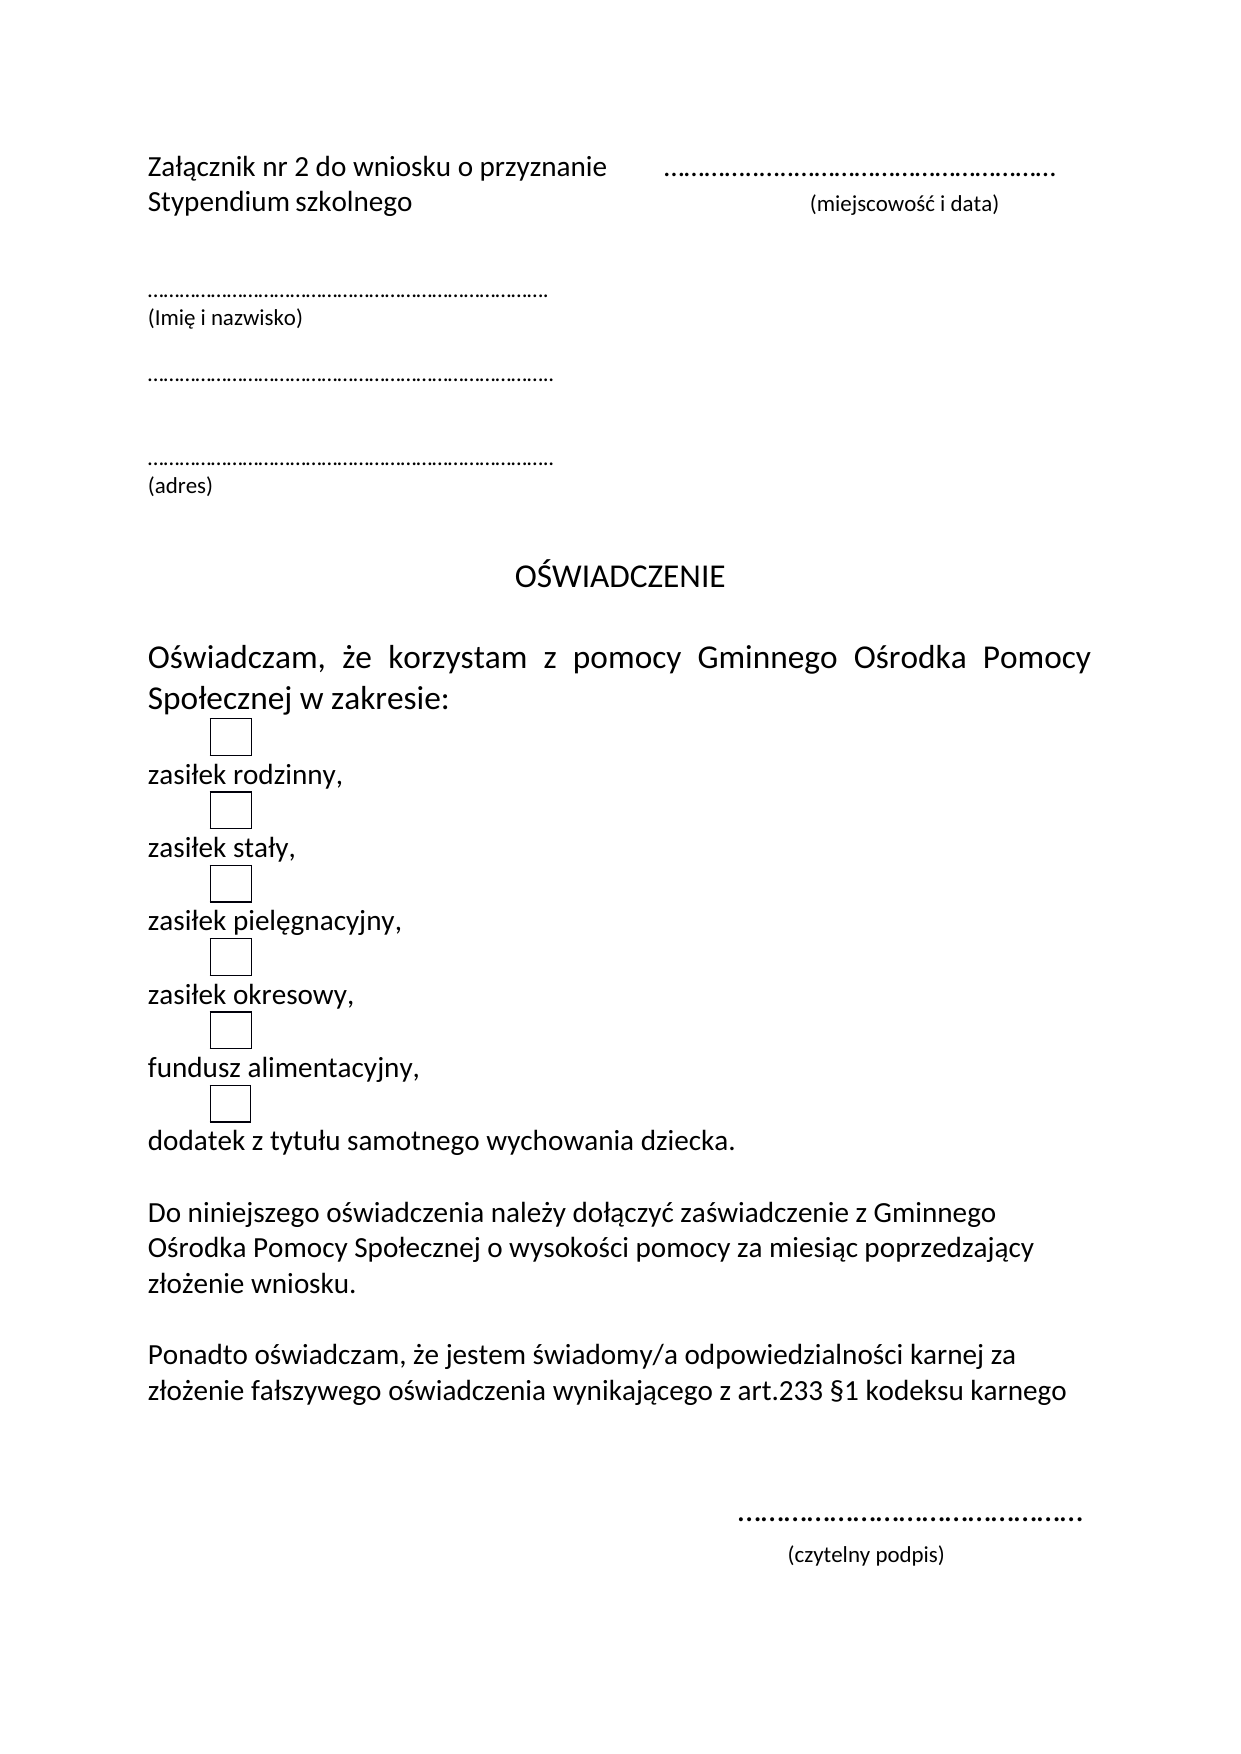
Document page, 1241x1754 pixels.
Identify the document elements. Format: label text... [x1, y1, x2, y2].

text zasiłek okresowy, [148, 976, 1093, 1011]
text Oświadczam, że korzystam z pomocy Gminnego Ośrodka Pomocy Społecznej w zakresie: [148, 637, 1093, 718]
text dodatek z tytułu samotnego wychowania dziecka. [148, 1122, 1093, 1158]
text OŚWIADCZENIE [148, 555, 1093, 596]
text ………………………………………………………………….. [148, 443, 1093, 471]
text (czytelny podpis) [148, 1529, 1093, 1570]
text …………………………………………………………………. [148, 275, 1093, 303]
table_header [211, 719, 251, 755]
text ………………………………………………………………….. [148, 359, 1093, 387]
text Ponadto oświadczam, że jestem świadomy/a odpowiedzialności karnej za złożenie fałszywego oświadczenia wynikającego z art.233 §1 kodeksu karnego [148, 1336, 1093, 1407]
table_header [211, 793, 251, 828]
text Załącznik nr 2 do wniosku o przyznanie …………..…..………………………………… [148, 148, 1093, 183]
text zasiłek rodzinny, [148, 756, 1093, 791]
text ……………………………………… [148, 1489, 1093, 1529]
table_header [211, 1013, 251, 1048]
text (Imię i nazwisko) [148, 303, 1093, 331]
table_header [211, 939, 251, 975]
text Do niniejszego oświadczenia należy dołączyć zaświadczenie z Gminnego Ośrodka Pomocy Społecznej o wysokości pomocy za miesiąc poprzedzający złożenie wniosku. [148, 1194, 1093, 1301]
text Stypendium szkolnego (miejscowość i data) [148, 183, 1093, 219]
text (adres) [148, 471, 1093, 499]
text zasiłek stały, [148, 829, 1093, 865]
text zasiłek pielęgnacyjny, [148, 902, 1093, 938]
text fundusz alimentacyjny, [148, 1049, 1093, 1085]
table_header [211, 866, 251, 901]
table_header [211, 1086, 250, 1121]
